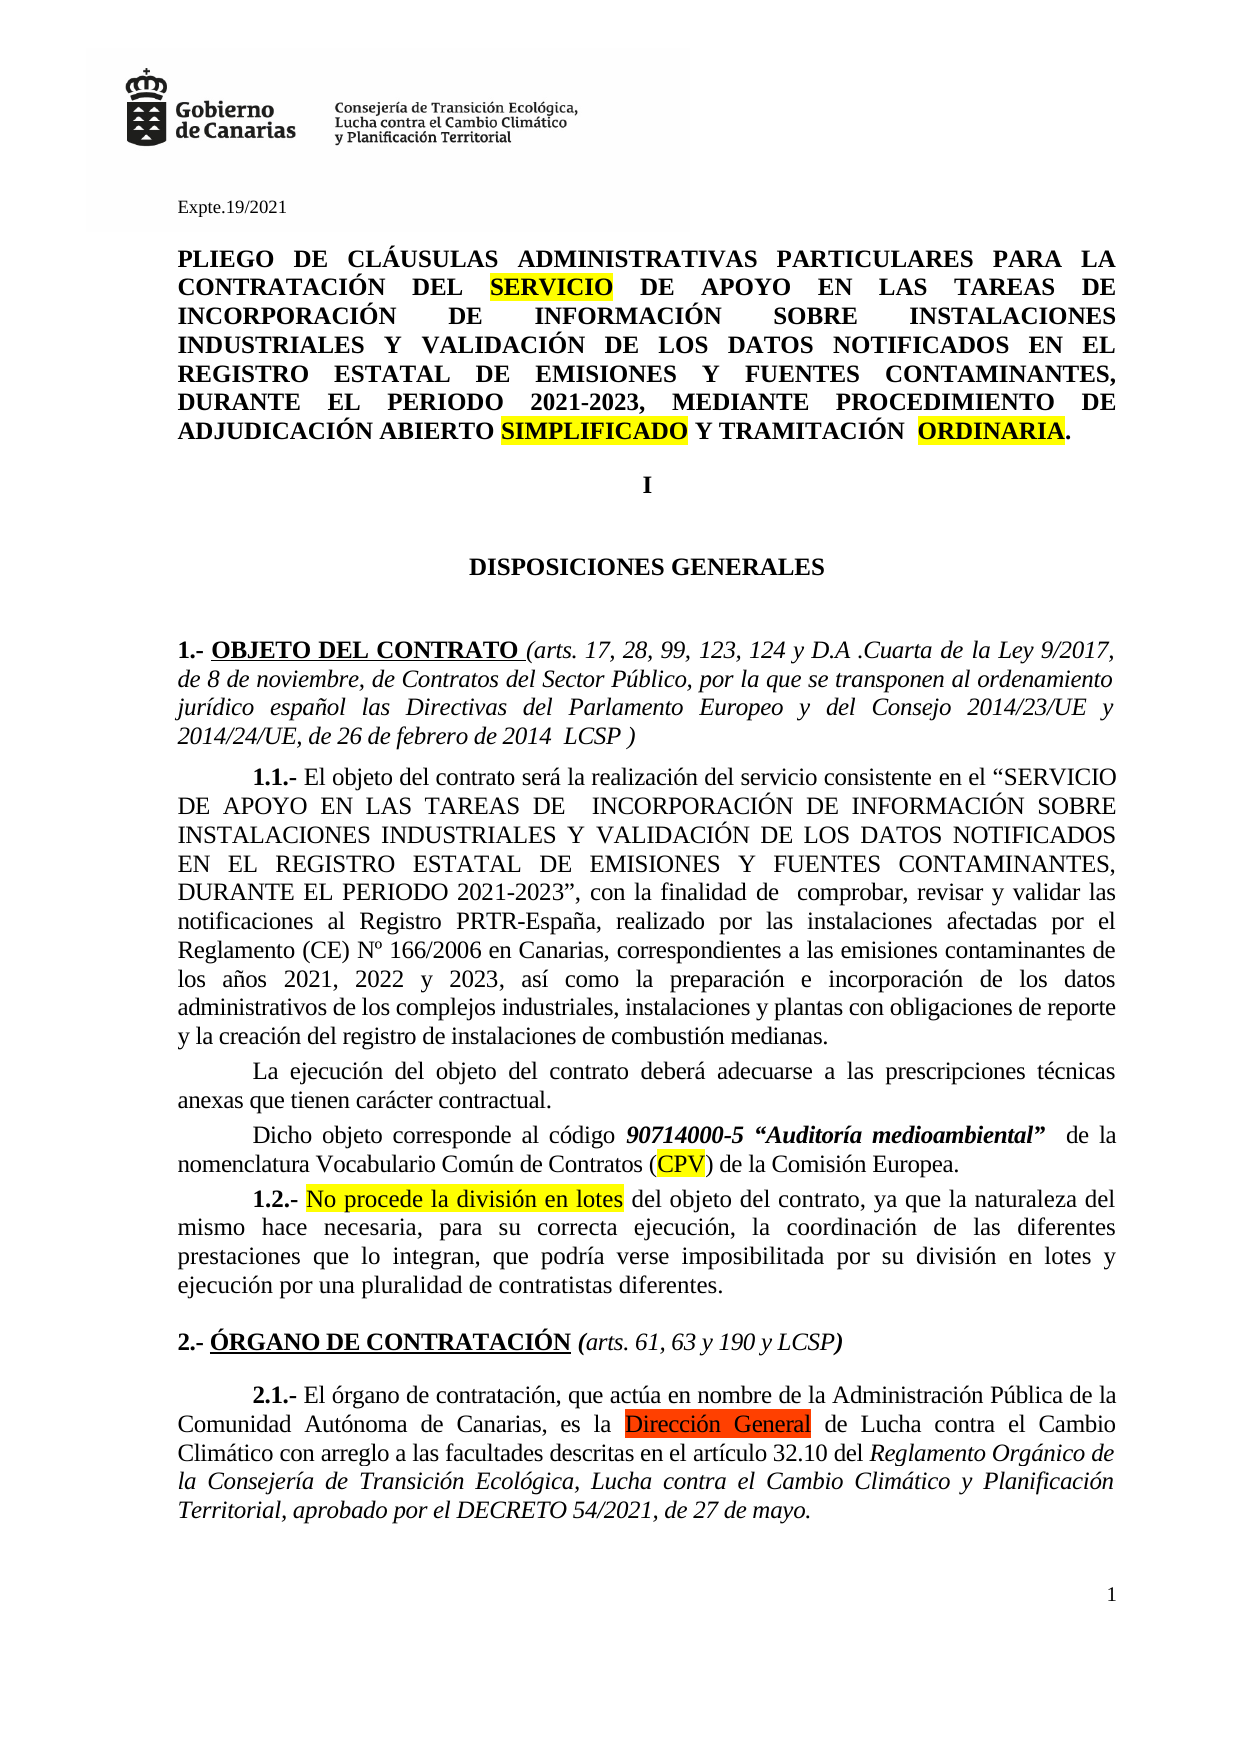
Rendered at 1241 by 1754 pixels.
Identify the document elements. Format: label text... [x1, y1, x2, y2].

text PLIEGO DE CLÁUSULAS ADMINISTRATIVAS PARTICULARES PARA LA CONTRATACIÓN DEL SERVICIO DE APOYO EN LAS TAREAS DE INCORPORACIÓN DE INFORMACIÓN SOBRE INSTALACIONES INDUSTRIALES Y VALIDACIÓN DE LOS DATOS NOTIFICADOS EN EL REGISTRO ESTATAL DE EMISIONES Y FUENTES CONTAMINANTES, DURANTE EL PERIODO 2021-2023, MEDIANTE PROCEDIMIENTO DE ADJUDICACIÓN ABIERTO SIMPLIFICADO Y TRAMITACIÓN ORDINARIA. [177, 244, 1117, 445]
text Dicho objeto corresponde al código 90714000-5 “Auditoría medioambiental” de la nomenclatura Vocabulario Común de Contratos (CPV) de la Comisión Europea. [177, 1120, 1117, 1177]
text I [177, 470, 1117, 499]
text 1.1.- El objeto del contrato será la realización del servicio consistente en el “SERVICIO DE APOYO EN LAS TAREAS DE INCORPORACIÓN DE INFORMACIÓN SOBRE INSTALACIONES INDUSTRIALES Y VALIDACIÓN DE LOS DATOS NOTIFICADOS EN EL REGISTRO ESTATAL DE EMISIONES Y FUENTES CONTAMINANTES, DURANTE EL PERIODO 2021-2023”, con la finalidad de comprobar, revisar y validar las notificaciones al Registro PRTR-España, realizado por las instalaciones afectadas por el Reglamento (CE) Nº 166/2006 en Canarias, correspondientes a las emisiones contaminantes de los años 2021, 2022 y 2023, así como la preparación e incorporación de los datos administrativos de los complejos industriales, instalaciones y plantas con obligaciones de reporte y la creación del registro de instalaciones de combustión medianas. [177, 762, 1117, 1050]
text 2.1.- El órgano de contratación, que actúa en nombre de la Administración Pública de la Comunidad Autónoma de Canarias, es la Dirección General de Lucha contra el Cambio Climático con arreglo a las facultades descritas en el artículo 32.10 del Reglamento Orgánico de la Consejería de Transición Ecológica, Lucha contra el Cambio Climático y Planificación Territorial, aprobado por el DECRETO 54/2021, de 27 de mayo. [177, 1380, 1117, 1524]
text 2.- ÓRGANO DE CONTRATACIÓN (arts. 61, 63 y 190 y LCSP) [177, 1327, 1117, 1356]
text 1.- OBJETO DEL CONTRATO (arts. 17, 28, 99, 123, 124 y D.A .Cuarta de la Ley 9/2017, de 8 de noviembre, de Contratos del Sector Público, por la que se transponen al ordenamiento jurídico español las Directivas del Parlamento Europeo y del Consejo 2014/23/UE y 2014/24/UE, de 26 de febrero de 2014 LCSP ) [177, 635, 1117, 750]
text DISPOSICIONES GENERALES [177, 552, 1117, 581]
text 1.2.- No procede la división en lotes del objeto del contrato, ya que la naturaleza del mismo hace necesaria, para su correcta ejecución, la coordinación de las diferentes prestaciones que lo integran, que podría verse imposibilitada por su división en lotes y ejecución por una pluralidad de contratistas diferentes. [177, 1184, 1117, 1299]
picture [86, 48, 690, 232]
text La ejecución del objeto del contrato deberá adecuarse a las prescripciones técnicas anexas que tienen carácter contractual. [177, 1056, 1117, 1114]
